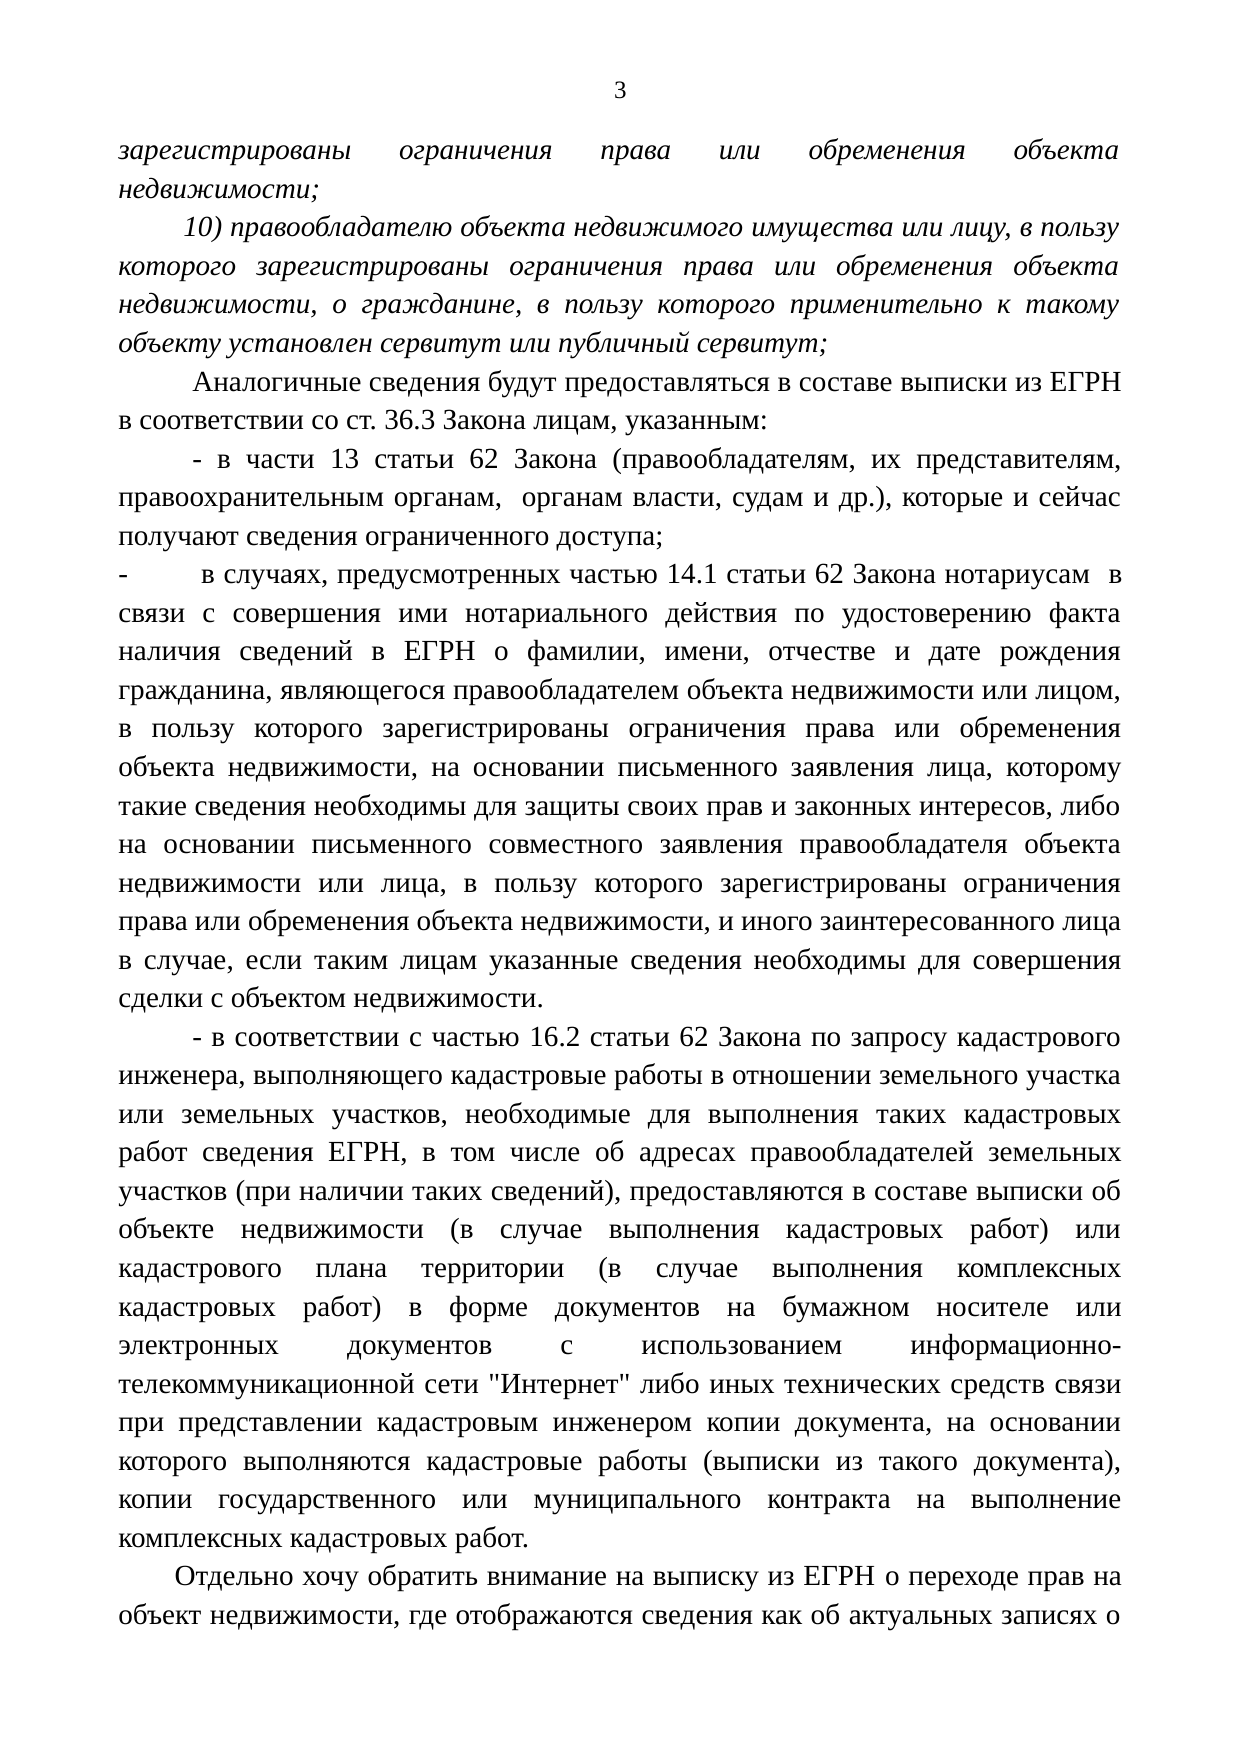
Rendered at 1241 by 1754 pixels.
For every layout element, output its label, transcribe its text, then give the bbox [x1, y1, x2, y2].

text зарегистрированы ограничения права или обременения объекта недвижимости; [118, 132, 1122, 204]
text - в соответствии с частью 16.2 статьи 62 Закона по запросу кадастрового инженера, выполняющего кадастровые работы в отношении земельного участка или земельных участков, необходимые для выполнения таких кадастровых работ сведения ЕГРН, в том числе об адресах правообладателей земельных участков (при наличии таких сведений), предоставляются в составе выписки об объекте недвижимости (в случае выполнения кадастровых работ) или кадастрового плана территории (в случае выполнения комплексных кадастровых работ) в форме документов на бумажном носителе или электронных документов с использованием информационно-телекоммуникационной сети "Интернет" либо иных технических средств связи при представлении кадастровым инженером копии документа, на основании которого выполняются кадастровые работы (выписки из такого документа), копии государственного или муниципального контракта на выполнение комплексных кадастровых работ. [118, 1019, 1122, 1553]
text - в случаях, предусмотренных частью 14.1 статьи 62 Закона нотариусам в связи с совершения ими нотариального действия по удостоверению факта наличия сведений в ЕГРН о фамилии, имени, отчестве и дате рождения гражданина, являющегося правообладателем объекта недвижимости или лицом, в пользу которого зарегистрированы ограничения права или обременения объекта недвижимости, на основании письменного заявления лица, которому такие сведения необходимы для защиты своих прав и законных интересов, либо на основании письменного совместного заявления правообладателя объекта недвижимости или лица, в пользу которого зарегистрированы ограничения права или обременения объекта недвижимости, и иного заинтересованного лица в случае, если таким лицам указанные сведения необходимы для совершения сделки с объектом недвижимости. [118, 556, 1122, 1014]
text Аналогичные сведения будут предоставляться в составе выписки из ЕГРН в соответствии со ст. 36.3 Закона лицам, указанным: [118, 364, 1122, 436]
text - в части 13 статьи 62 Закона (правообладателям, их представителям, правоохранительным органам, органам власти, судам и др.), которые и сейчас получают сведения ограниченного доступа; [118, 441, 1122, 551]
text Отдельно хочу обратить внимание на выписку из ЕГРН о переходе прав на объект недвижимости, где отображаются сведения как об актуальных записях о [118, 1558, 1122, 1631]
text 10) правообладателю объекта недвижимого имущества или лицу, в пользу которого зарегистрированы ограничения права или обременения объекта недвижимости, о гражданине, в пользу которого применительно к такому объекту установлен сервитут или публичный сервитут; [118, 209, 1122, 359]
